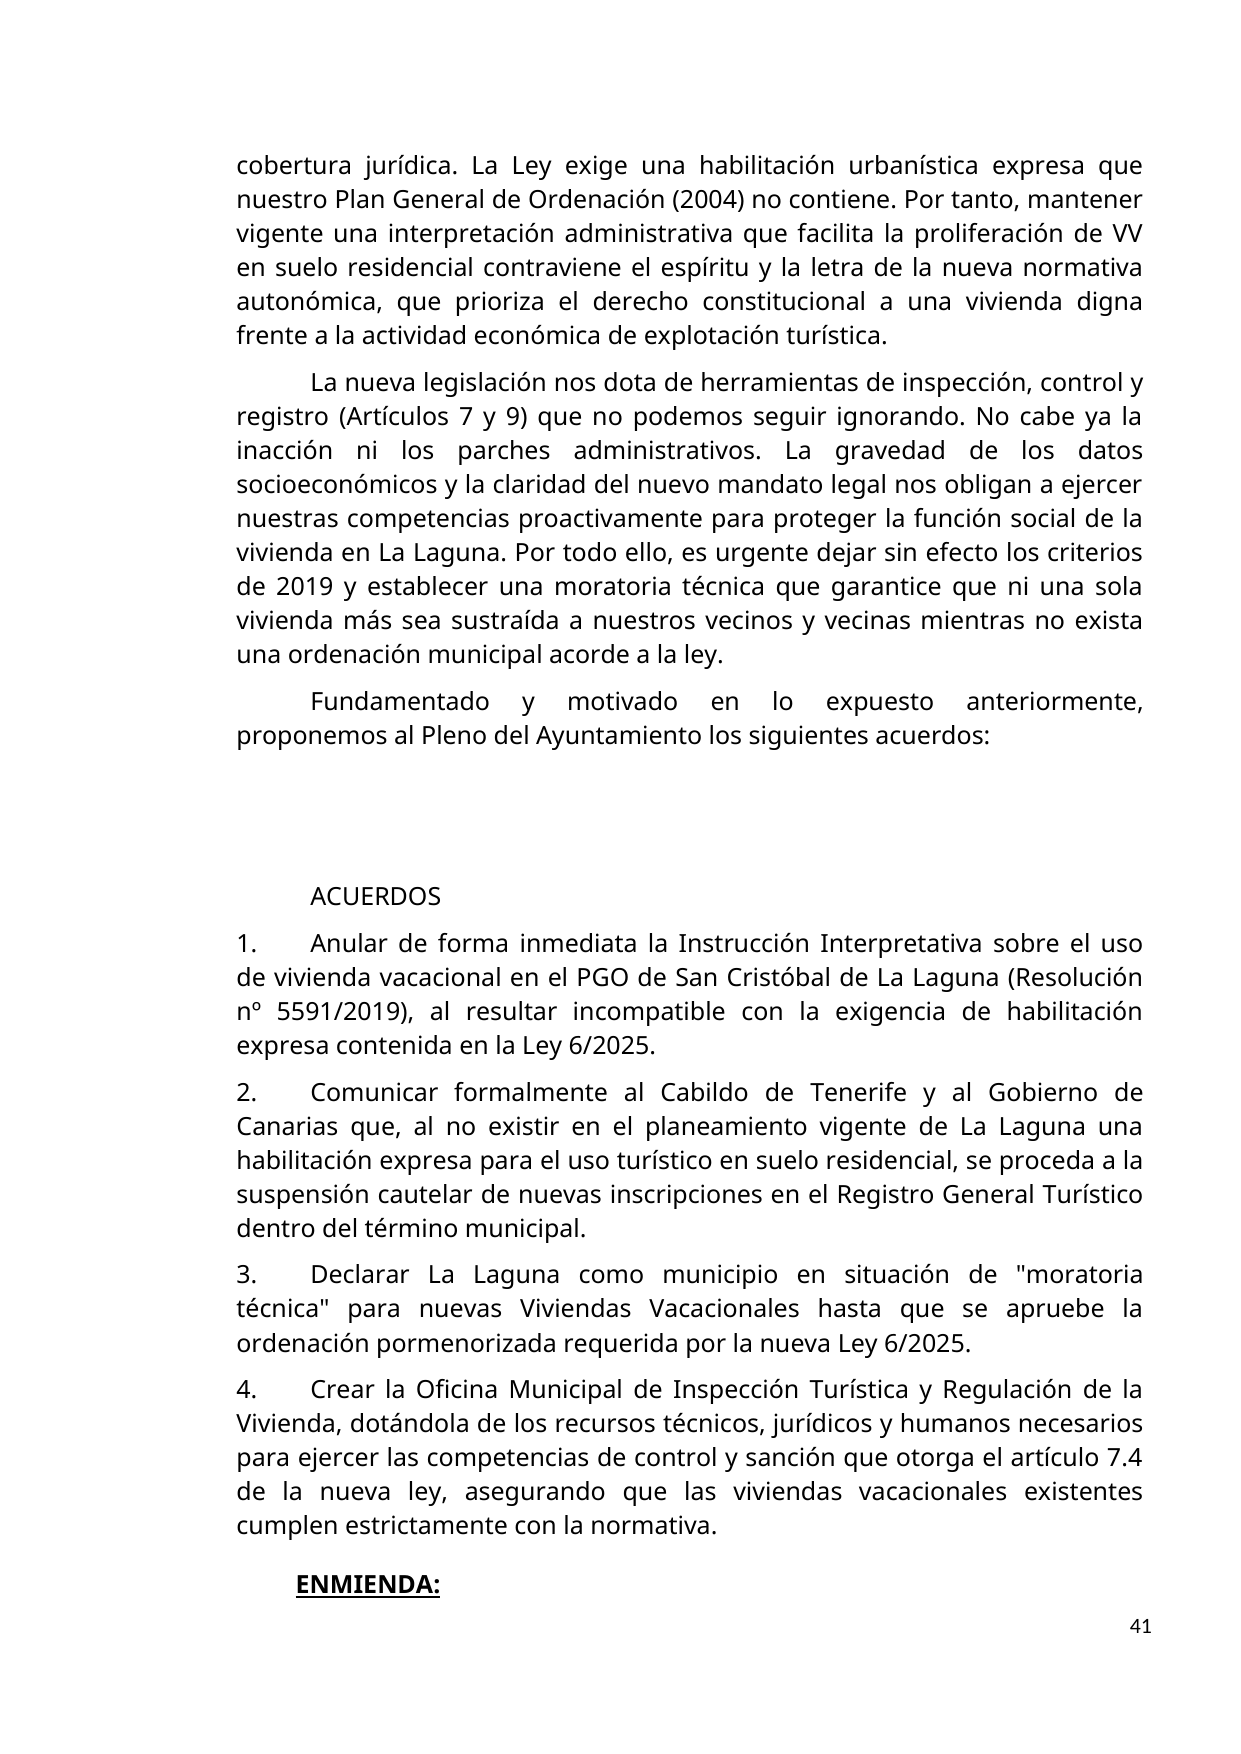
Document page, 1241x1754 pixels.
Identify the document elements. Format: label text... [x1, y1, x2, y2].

list Crear la Oficina Municipal de Inspección Turística y Regulación de la Vivienda, dotándola de los recursos técnicos, jurídicos y humanos necesarios para ejercer las competencias de control y sanción que otorga el artículo 7.4 de la nueva ley, asegurando que las viviendas vacacionales existentes cumplen estrictamente con la normativa. [236, 1372, 1144, 1542]
text ENMIENDA: [236, 1567, 1159, 1601]
list Comunicar formalmente al Cabildo de Tenerife y al Gobierno de Canarias que, al no existir en el planeamiento vigente de La Laguna una habilitación expresa para el uso turístico en suelo residencial, se proceda a la suspensión cautelar de nuevas inscripciones en el Registro General Turístico dentro del término municipal. [236, 1074, 1144, 1244]
text Fundamentado y motivado en lo expuesto anteriormente, proponemos al Pleno del Ayuntamiento los siguientes acuerdos: [236, 684, 1144, 752]
list Declarar La Laguna como municipio en situación de "moratoria técnica" para nuevas Viviendas Vacacionales hasta que se apruebe la ordenación pormenorizada requerida por la nueva Ley 6/2025. [236, 1257, 1144, 1359]
list Anular de forma inmediata la Instrucción Interpretativa sobre el uso de vivienda vacacional en el PGO de San Cristóbal de La Laguna (Resolución nº 5591/2019), al resultar incompatible con la exigencia de habilitación expresa contenida en la Ley 6/2025. [236, 926, 1144, 1062]
text La nueva legislación nos dota de herramientas de inspección, control y registro (Artículos 7 y 9) que no podemos seguir ignorando. No cabe ya la inacción ni los parches administrativos. La gravedad de los datos socioeconómicos y la claridad del nuevo mandato legal nos obligan a ejercer nuestras competencias proactivamente para proteger la función social de la vivienda en La Laguna. Por todo ello, es urgente dejar sin efecto los criterios de 2019 y establecer una moratoria técnica que garantice que ni una sola vivienda más sea sustraída a nuestros vecinos y vecinas mientras no exista una ordenación municipal acorde a la ley. [236, 364, 1144, 671]
text ACUERDOS [236, 879, 1144, 913]
text cobertura jurídica. La Ley exige una habilitación urbanística expresa que nuestro Plan General de Ordenación (2004) no contiene. Por tanto, mantener vigente una interpretación administrativa que facilita la proliferación de VV en suelo residencial contraviene el espíritu y la letra de la nueva normativa autonómica, que prioriza el derecho constitucional a una vivienda digna frente a la actividad económica de explotación turística. [236, 148, 1144, 352]
